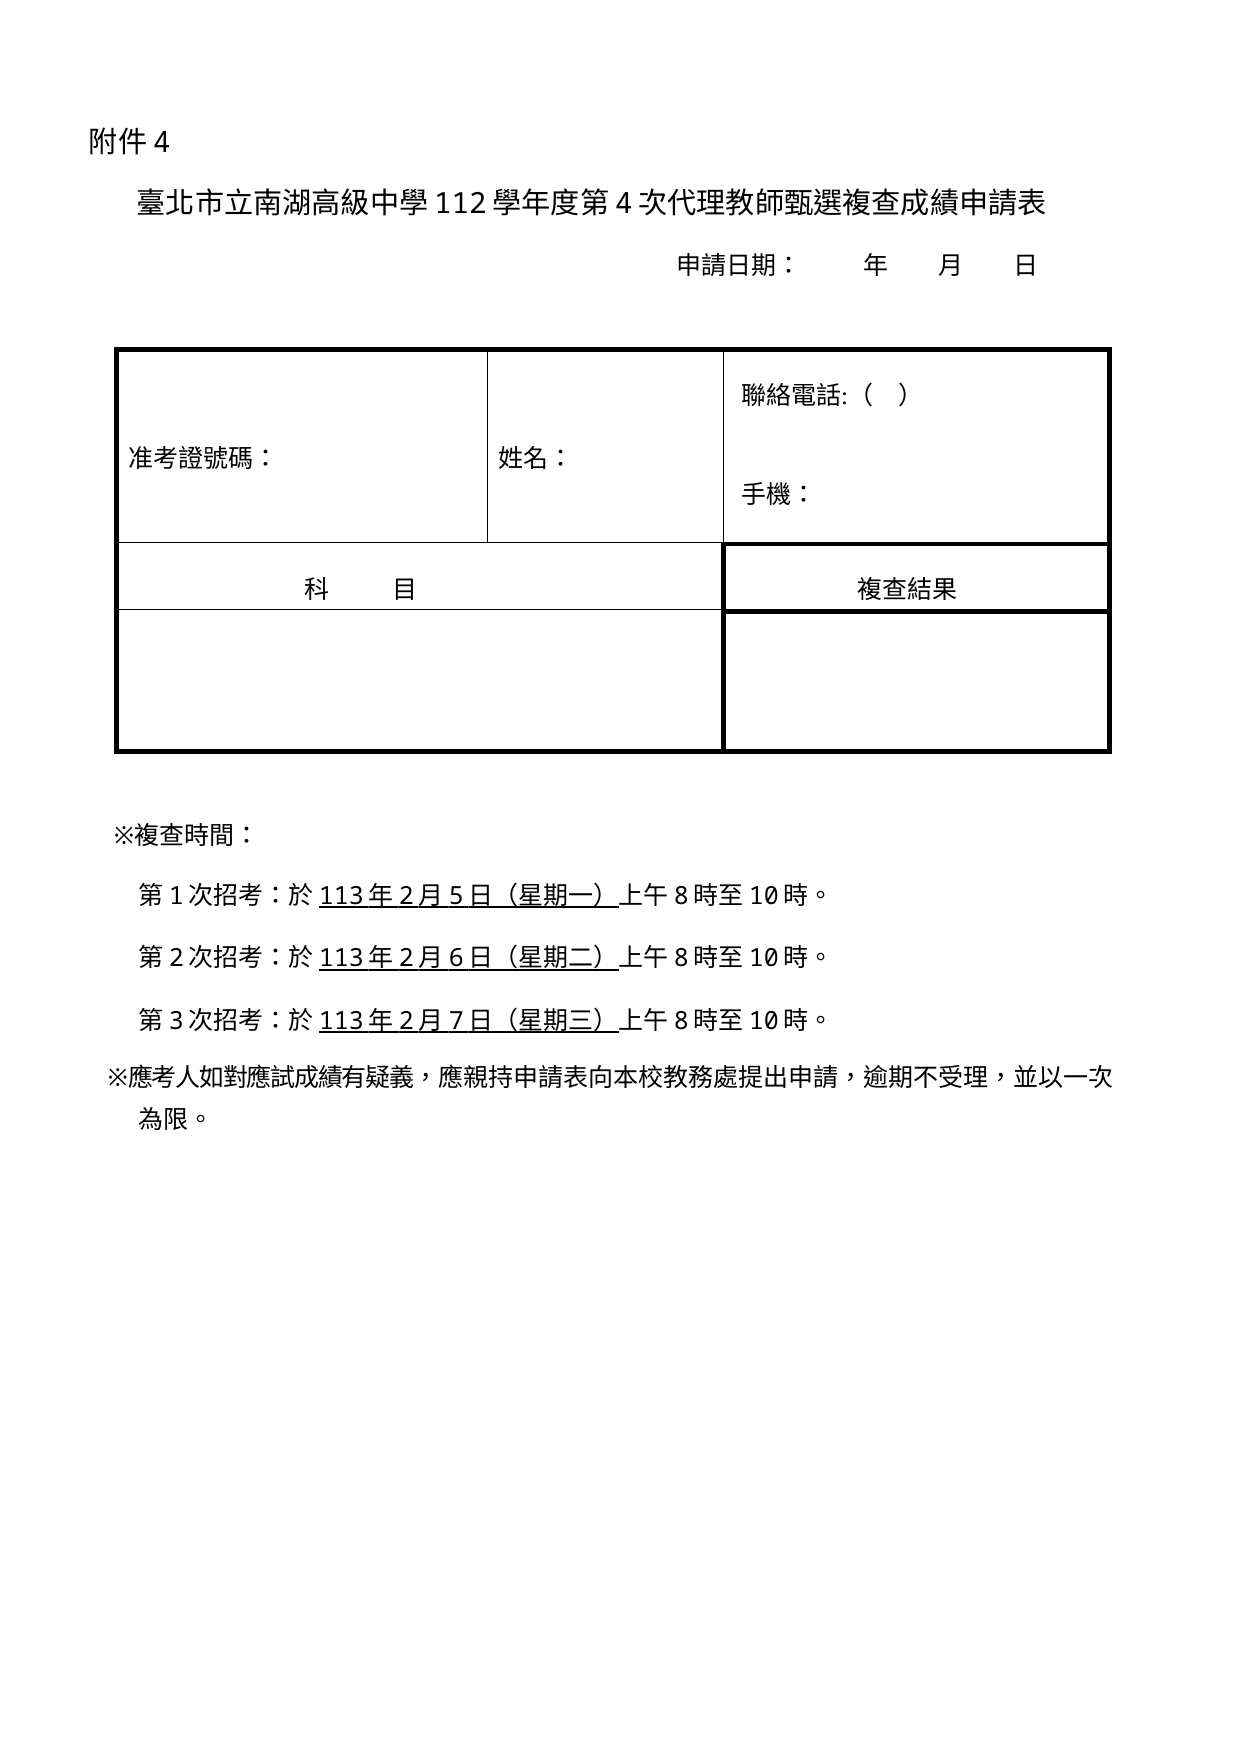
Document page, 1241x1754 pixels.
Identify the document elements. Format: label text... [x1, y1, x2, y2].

table_cell 科 目 [119, 543, 721, 609]
text ※應考人如對應試成績有疑義，應親持申請表向本校教務處提出申請，逾期不受理，並以一次為限。 [107, 1058, 1137, 1136]
table_cell 複查結果 [726, 546, 1107, 609]
text 第3次招考：於113年2月7日（星期三）上午8時至10時。 [139, 977, 1137, 1039]
text 附件4 [89, 122, 1137, 159]
table_header 聯絡電話:（ ） 手機： [724, 352, 1107, 542]
table_cell [119, 610, 721, 749]
text 臺北市立南湖高級中學112學年度第4次代理教師甄選複查成績申請表 [89, 159, 1064, 222]
text 第2次招考：於113年2月6日（星期二）上午8時至10時。 [139, 914, 1137, 977]
text ※複查時間： [114, 816, 1137, 852]
table_cell [726, 614, 1107, 749]
table_header 姓名： [488, 352, 723, 542]
text 申請日期： 年 月 日 [89, 222, 1063, 284]
table_header 准考證號碼： [119, 352, 487, 542]
text 第1次招考：於113年2月5日（星期一）上午8時至10時。 [139, 852, 1137, 914]
